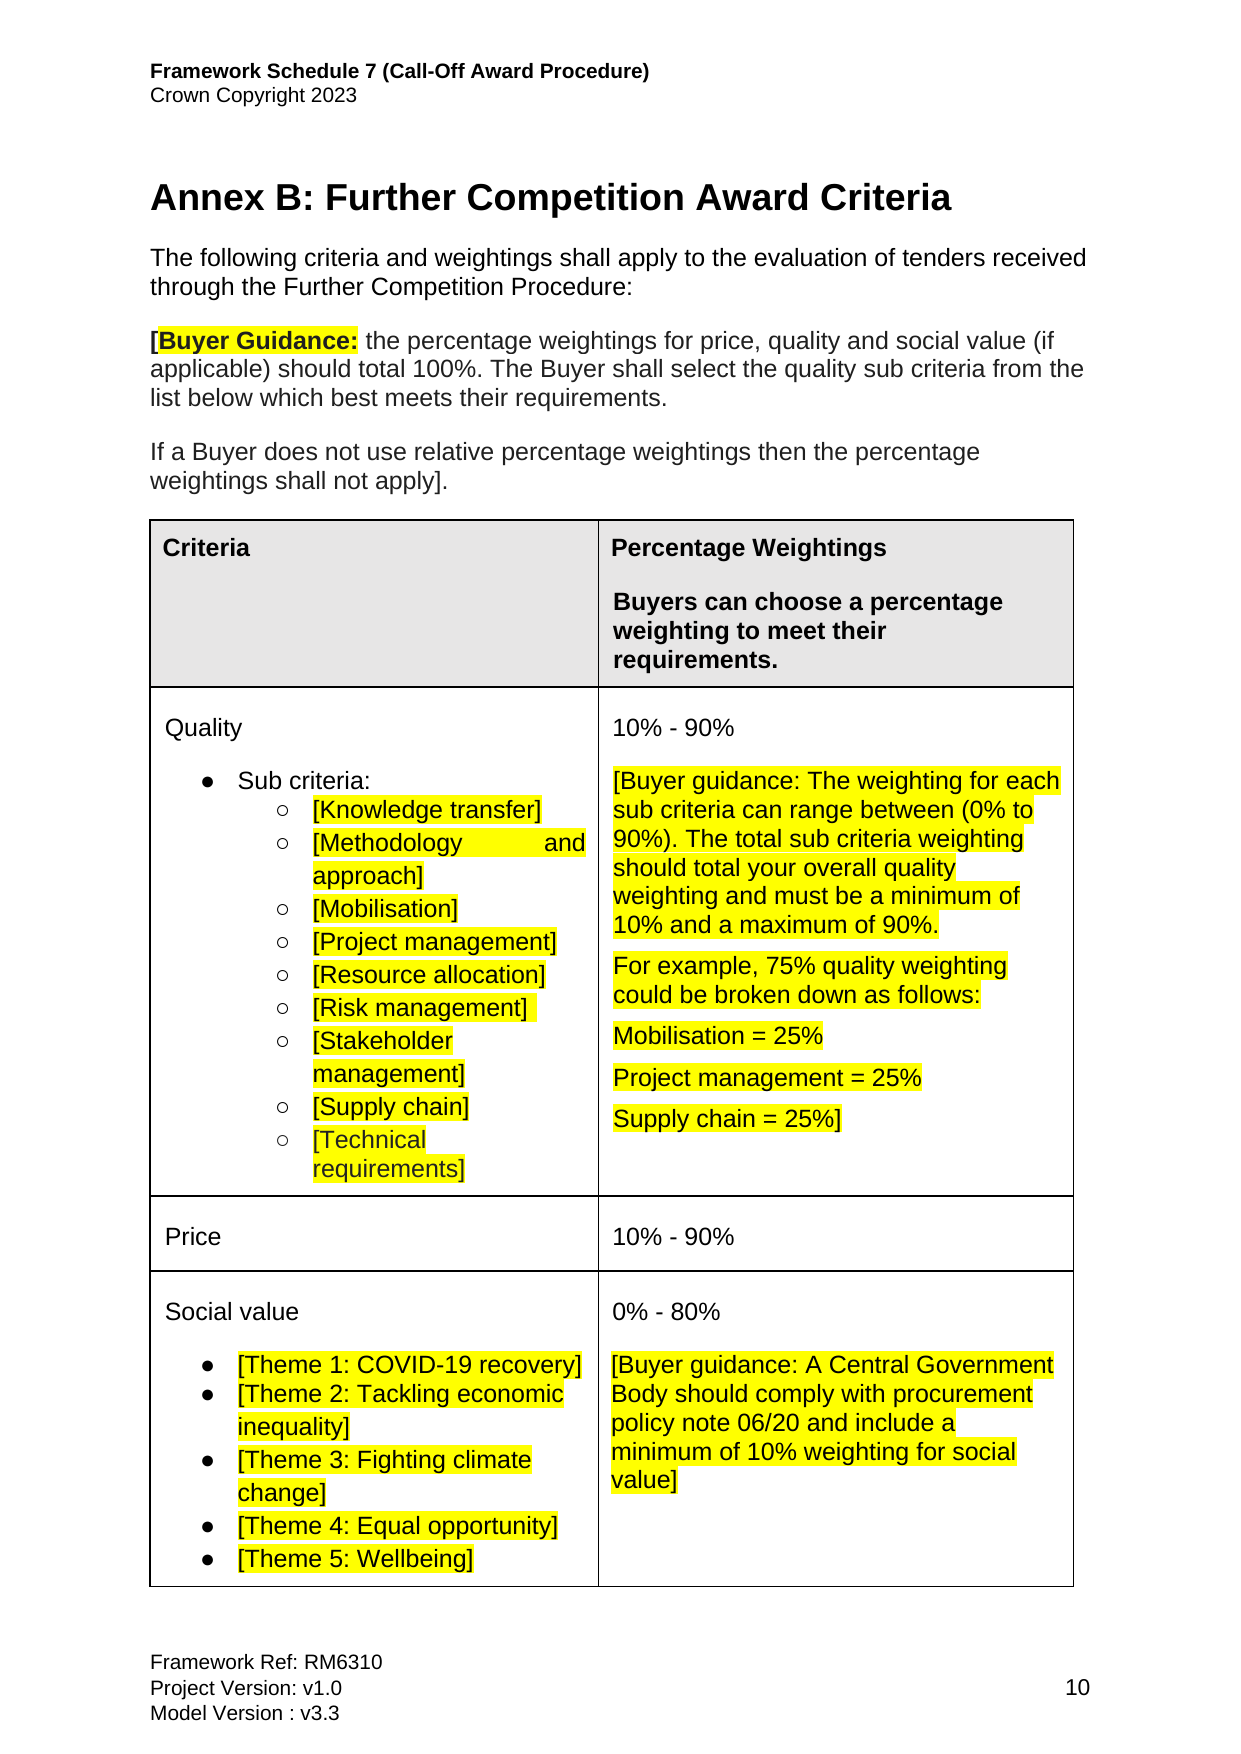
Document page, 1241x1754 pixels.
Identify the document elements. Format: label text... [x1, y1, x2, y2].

table_cell 10% - 90% [Buyer guidance: The weighting for each sub criteria can range between (0% to 90%). The total sub criteria weighting should total your overall quality weighting and must be a minimum of 10% and a maximum of 90%. For example, 75% quality weighting could be broken down as follows: Mobilisation = 25% Project management = 25% Supply chain = 25%] [599, 688, 1073, 1195]
table_header Percentage Weightings Buyers can choose a percentage weighting to meet their requirements. [599, 521, 1073, 686]
text [Buyer Guidance: the percentage weightings for price, quality and social value (if applicable) should total 100%. The Buyer shall select the quality sub criteria from the list below which best meets their requirements. [150, 326, 1090, 412]
table_cell 0% - 80% [Buyer guidance: A Central Government Body should comply with procurement policy note 06/20 and include a minimum of 10% weighting for social value] [599, 1272, 1073, 1586]
text If a Buyer does not use relative percentage weightings then the percentage weightings shall not apply]. [150, 437, 1090, 494]
table_cell Social value [Theme 1: COVID-19 recovery] [Theme 2: Tackling economic inequality] [Theme 3: Fighting climate change] [Theme 4: Equal opportunity] [Theme 5: Wellbeing] [151, 1272, 598, 1586]
subtitle Annex B: Further Competition Award Criteria [150, 175, 1090, 218]
table_cell 10% - 90% [599, 1197, 1073, 1270]
table_cell Price [151, 1197, 598, 1270]
text The following criteria and weightings shall apply to the evaluation of tenders received through the Further Competition Procedure: [150, 243, 1090, 301]
table_cell Quality Sub criteria: [Knowledge transfer] [Methodology and approach] [Mobilisation] [Project management] [Resource allocation] [Risk management] [Stakeholder management] [Supply chain] [Technical requirements] [151, 688, 598, 1195]
table_header Criteria [151, 521, 598, 686]
